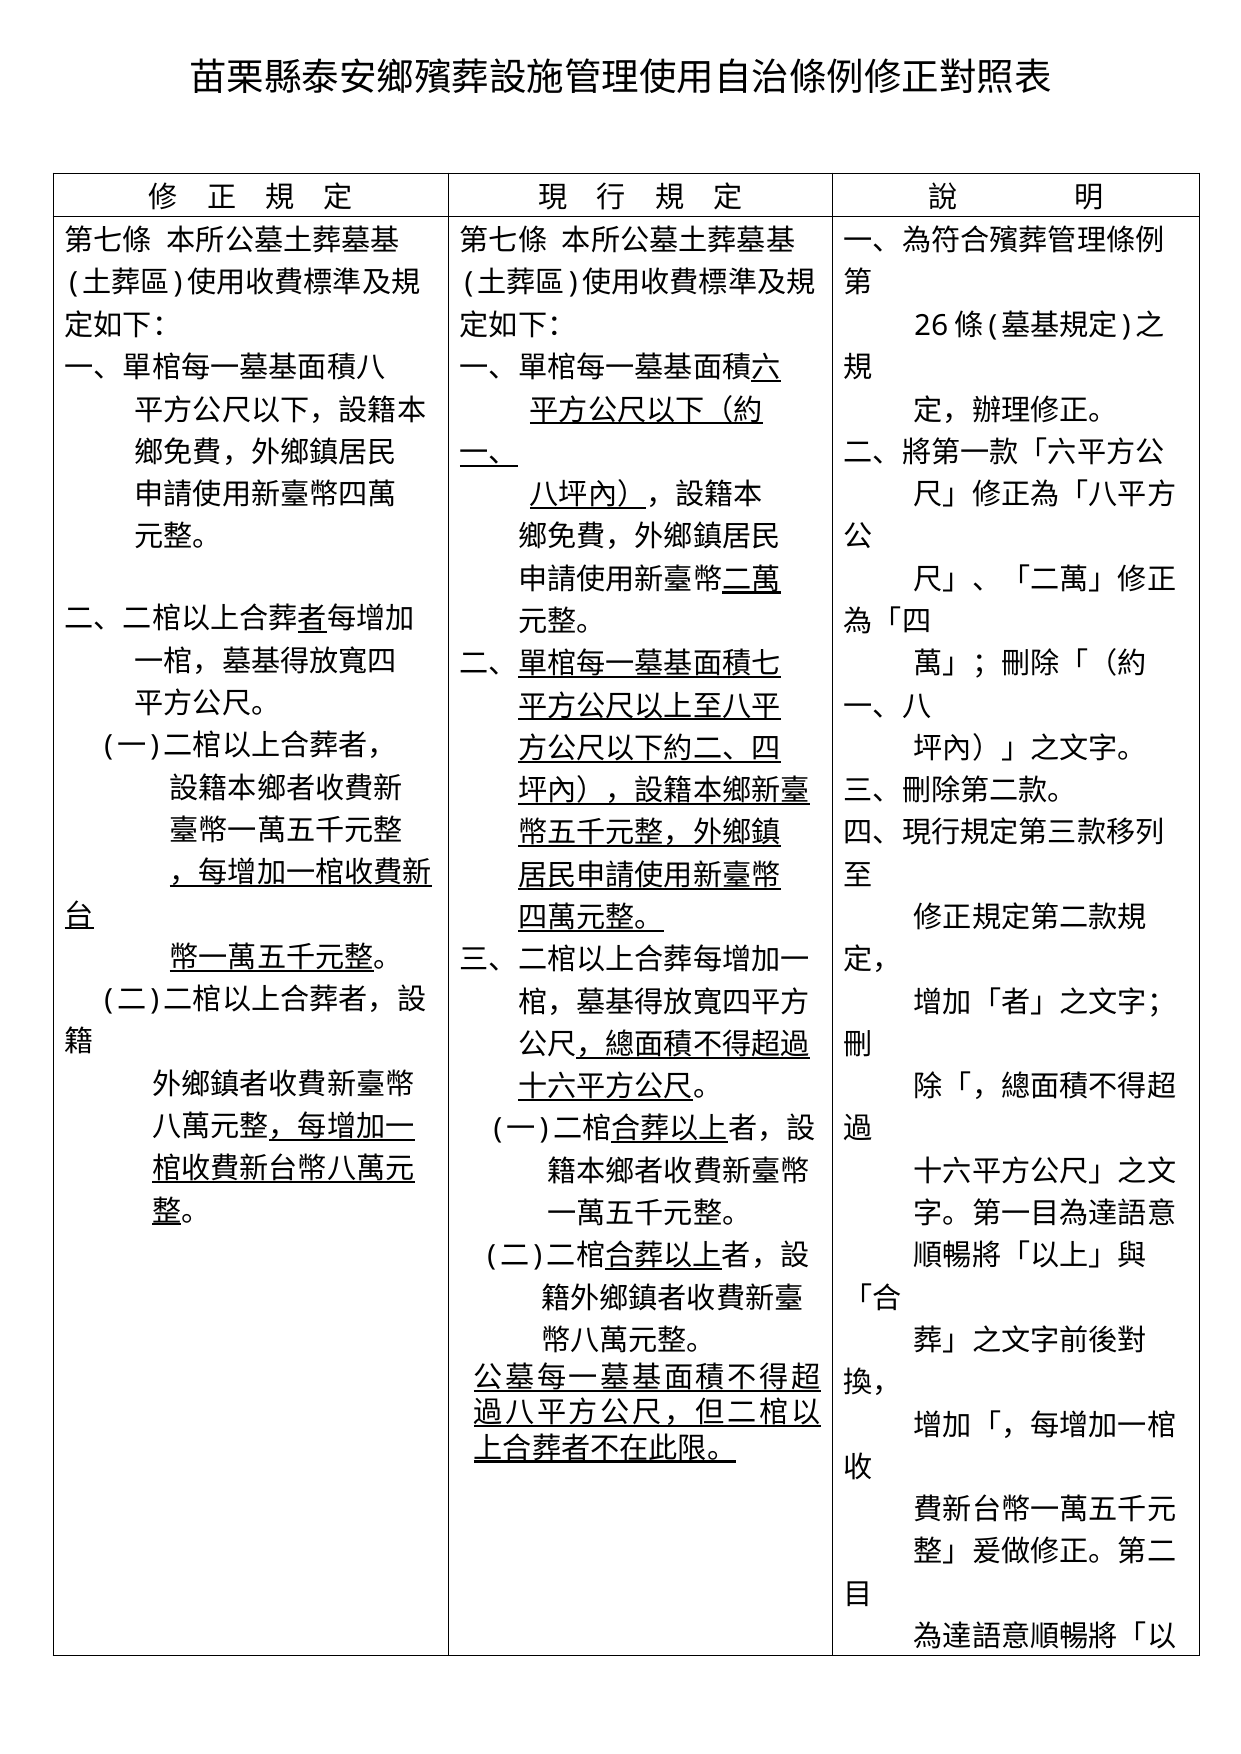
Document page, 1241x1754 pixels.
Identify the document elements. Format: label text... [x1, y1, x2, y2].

text 苗栗縣泰安鄉殯葬設施管理使用自治條例修正對照表 [53, 47, 1187, 102]
table_cell 第七條 本所公墓土葬墓基(土葬區)使用收費標準及規定如下： 一、單棺每一墓基面積八 平方公尺以下，設籍本 鄉免費，外鄉鎮居民 申請使用新臺幣四萬 元整。 二、二棺以上合葬者每增加 一棺，墓基得放寬四 平方公尺。 (一)二棺以上合葬者， 設籍本鄉者收費新 臺幣一萬五千元整 ，每增加一棺收費新台 幣一萬五千元整。 (二)二棺以上合葬者，設籍 外鄉鎮者收費新臺幣 八萬元整，每增加一 棺收費新台幣八萬元 整。 [54, 217, 448, 1655]
table_header 說 明 [833, 174, 1199, 216]
table_cell 一、為符合殯葬管理條例第 26條(墓基規定)之規 定，辦理修正。 二、將第一款「六平方公 尺」修正為「八平方公 尺」、「二萬」修正為「四 萬」；刪除「（約一、八 坪內）」之文字。 三、刪除第二款。 四、現行規定第三款移列至 修正規定第二款規定， 增加「者」之文字；刪 除「，總面積不得超過 十六平方公尺」之文 字。第一目為達語意 順暢將「以上」與「合 葬」之文字前後對換， 增加「，每增加一棺收 費新台幣一萬五千元 整」爰做修正。第二目 為達語意順暢將「以 [833, 217, 1199, 1655]
table_cell 第七條 本所公墓土葬墓基(土葬區)使用收費標準及規定如下： 一、單棺每一墓基面積六 平方公尺以下（約一、 八坪內），設籍本鄉免費，外鄉鎮居民申請使用新臺幣二萬元整。 二、單棺每一墓基面積七 平方公尺以上至八平 方公尺以下約二、四 坪內），設籍本鄉新臺 幣五千元整，外鄉鎮 居民申請使用新臺幣 四萬元整。 三、二棺以上合葬每增加一 棺，墓基得放寬四平方 公尺，總面積不得超過 十六平方公尺。 (一)二棺合葬以上者，設 籍本鄉者收費新臺幣 一萬五千元整。 (二)二棺合葬以上者，設籍外鄉鎮者收費新臺幣八萬元整。 公墓每一墓基面積不得超過八平方公尺，但二棺以上合葬者不在此限。 [449, 217, 832, 1655]
table_header 修 正 規 定 [54, 174, 448, 216]
table_header 現 行 規 定 [449, 174, 832, 216]
